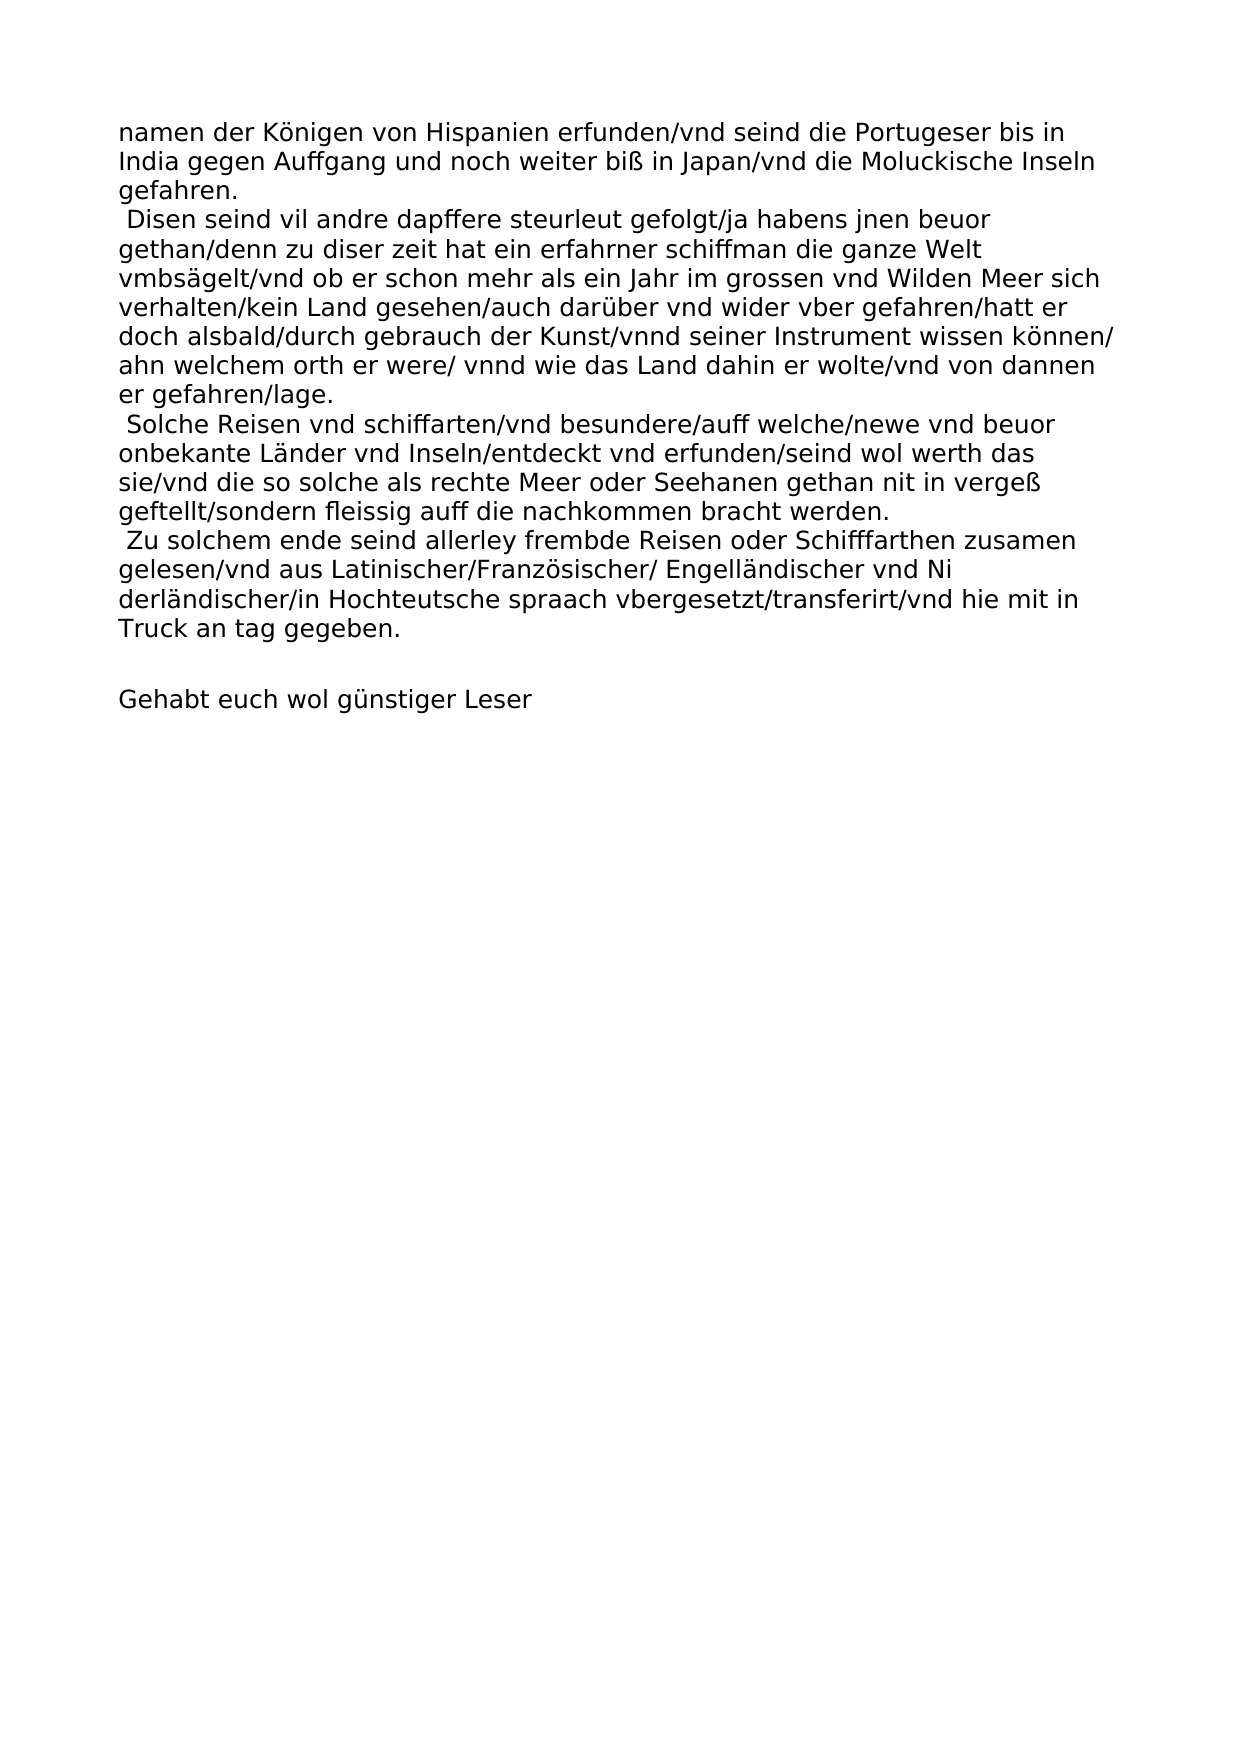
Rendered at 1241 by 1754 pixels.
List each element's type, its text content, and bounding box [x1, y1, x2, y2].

text namen der Königen von Hispanien erfunden/vnd seind die Portugeser bis in India gegen Auffgang und noch weiter biß in Japan/vnd die Moluckische Inseln gefahren. Disen seind vil andre dapffere steurleut gefolgt/ja habens jnen beuor gethan/denn zu diser zeit hat ein erfahrner schiffman die ganze Welt vmbsägelt/vnd ob er schon mehr als ein Jahr im grossen vnd Wilden Meer sich verhalten/kein Land gesehen/auch darüber vnd wider vber gefahren/hatt er doch alsbald/durch gebrauch der Kunst/vnnd seiner Instrument wissen können/ ahn welchem orth er were/ vnnd wie das Land dahin er wolte/vnd von dannen er gefahren/lage. Solche Reisen vnd schiffarten/vnd besundere/auff welche/newe vnd beuor onbekante Länder vnd Inseln/entdeckt vnd erfunden/seind wol werth das sie/vnd die so solche als rechte Meer oder Seehanen gethan nit in vergeß geftellt/sondern fleissig auff die nachkommen bracht werden. Zu solchem ende seind allerley frembde Reisen oder Schifffarthen zusamen gelesen/vnd aus Latinischer/Französischer/ Engelländischer vnd Ni derländischer/in Hochteutsche spraach vbergesetzt/transferirt/vnd hie mit in Truck an tag gegeben. [118, 118, 1122, 672]
text Gehabt euch wol günstiger Leser [118, 685, 1122, 714]
